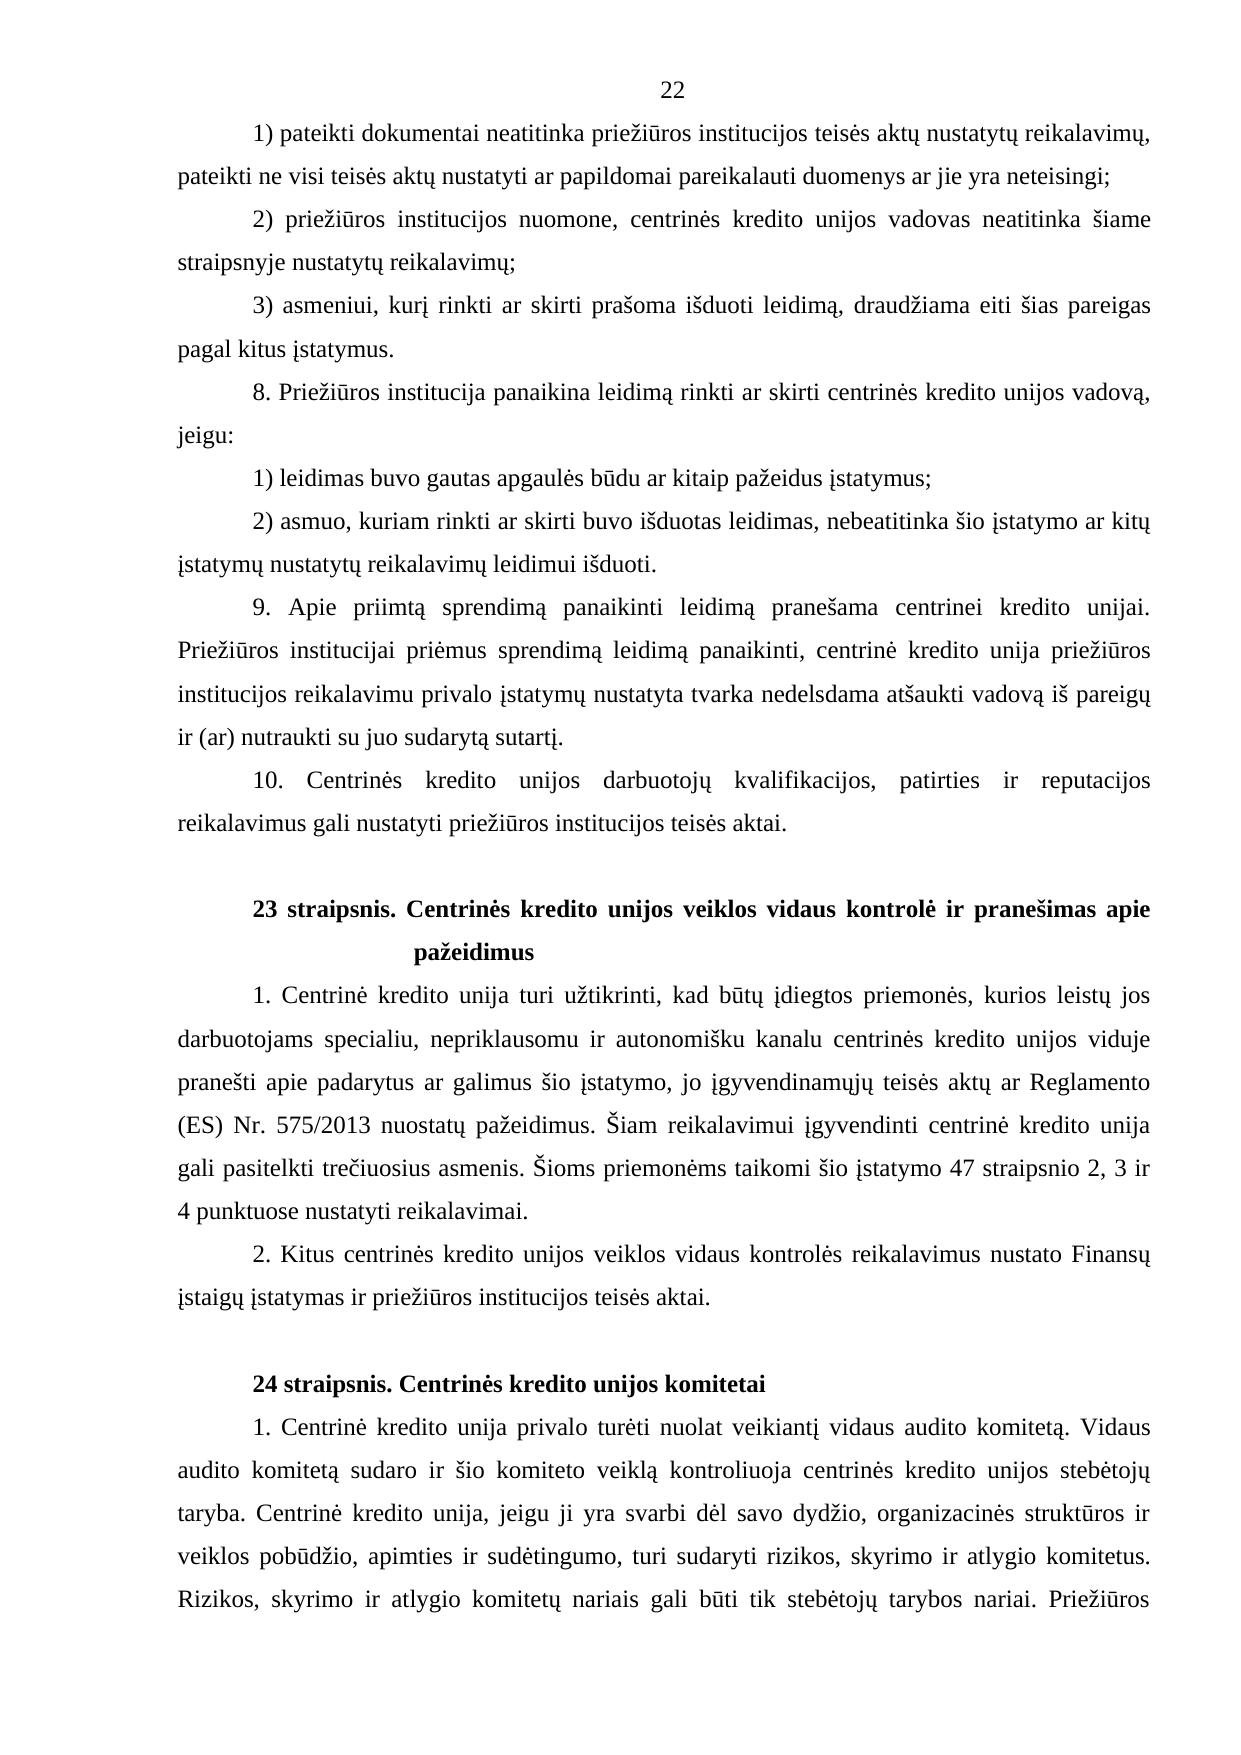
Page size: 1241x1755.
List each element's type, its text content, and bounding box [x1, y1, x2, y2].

text 2) priežiūros institucijos nuomone, centrinės kredito unijos vadovas neatitinka šiame straipsnyje nustatytų reikalavimų; [177, 204, 1152, 276]
text 1) leidimas buvo gautas apgaulės būdu ar kitaip pažeidus įstatymus; [177, 463, 1152, 492]
text 24 straipsnis. Centrinės kredito unijos komitetai [177, 1369, 1152, 1397]
text 1) pateikti dokumentai neatitinka priežiūros institucijos teisės aktų nustatytų reikalavimų, pateikti ne visi teisės aktų nustatyti ar papildomai pareikalauti duomenys ar jie yra neteisingi; [177, 118, 1152, 190]
text 23 straipsnis. Centrinės kredito unijos veiklos vidaus kontrolė ir pranešimas apie pažeidimus [252, 894, 1152, 966]
text 3) asmeniui, kurį rinkti ar skirti prašoma išduoti leidimą, draudžiama eiti šias pareigas pagal kitus įstatymus. [177, 291, 1152, 362]
text 1. Centrinė kredito unija turi užtikrinti, kad būtų įdiegtos priemonės, kurios leistų jos darbuotojams specialiu, nepriklausomu ir autonomišku kanalu centrinės kredito unijos viduje pranešti apie padarytus ar galimus šio įstatymo, jo įgyvendinamųjų teisės aktų ar Reglamento (ES) Nr. 575/2013 nuostatų pažeidimus. Šiam reikalavimui įgyvendinti centrinė kredito unija gali pasitelkti trečiuosius asmenis. Šioms priemonėms taikomi šio įstatymo 47 straipsnio 2, 3 ir 4 punktuose nustatyti reikalavimai. [177, 981, 1152, 1225]
text 2. Kitus centrinės kredito unijos veiklos vidaus kontrolės reikalavimus nustato Finansų įstaigų įstatymas ir priežiūros institucijos teisės aktai. [177, 1239, 1152, 1311]
text 1. Centrinė kredito unija privalo turėti nuolat veikiantį vidaus audito komitetą. Vidaus audito komitetą sudaro ir šio komiteto veiklą kontroliuoja centrinės kredito unijos stebėtojų taryba. Centrinė kredito unija, jeigu ji yra svarbi dėl savo dydžio, organizacinės struktūros ir veiklos pobūdžio, apimties ir sudėtingumo, turi sudaryti rizikos, skyrimo ir atlygio komitetus. Rizikos, skyrimo ir atlygio komitetų nariais gali būti tik stebėtojų tarybos nariai. Priežiūros [177, 1412, 1152, 1613]
text 10. Centrinės kredito unijos darbuotojų kvalifikacijos, patirties ir reputacijos reikalavimus gali nustatyti priežiūros institucijos teisės aktai. [177, 765, 1152, 837]
text 8. Priežiūros institucija panaikina leidimą rinkti ar skirti centrinės kredito unijos vadovą, jeigu: [177, 377, 1152, 449]
text 9. Apie priimtą sprendimą panaikinti leidimą pranešama centrinei kredito unijai. Priežiūros institucijai priėmus sprendimą leidimą panaikinti, centrinė kredito unija priežiūros institucijos reikalavimu privalo įstatymų nustatyta tvarka nedelsdama atšaukti vadovą iš pareigų ir (ar) nutraukti su juo sudarytą sutartį. [177, 592, 1152, 751]
text 2) asmuo, kuriam rinkti ar skirti buvo išduotas leidimas, nebeatitinka šio įstatymo ar kitų įstatymų nustatytų reikalavimų leidimui išduoti. [177, 506, 1152, 578]
